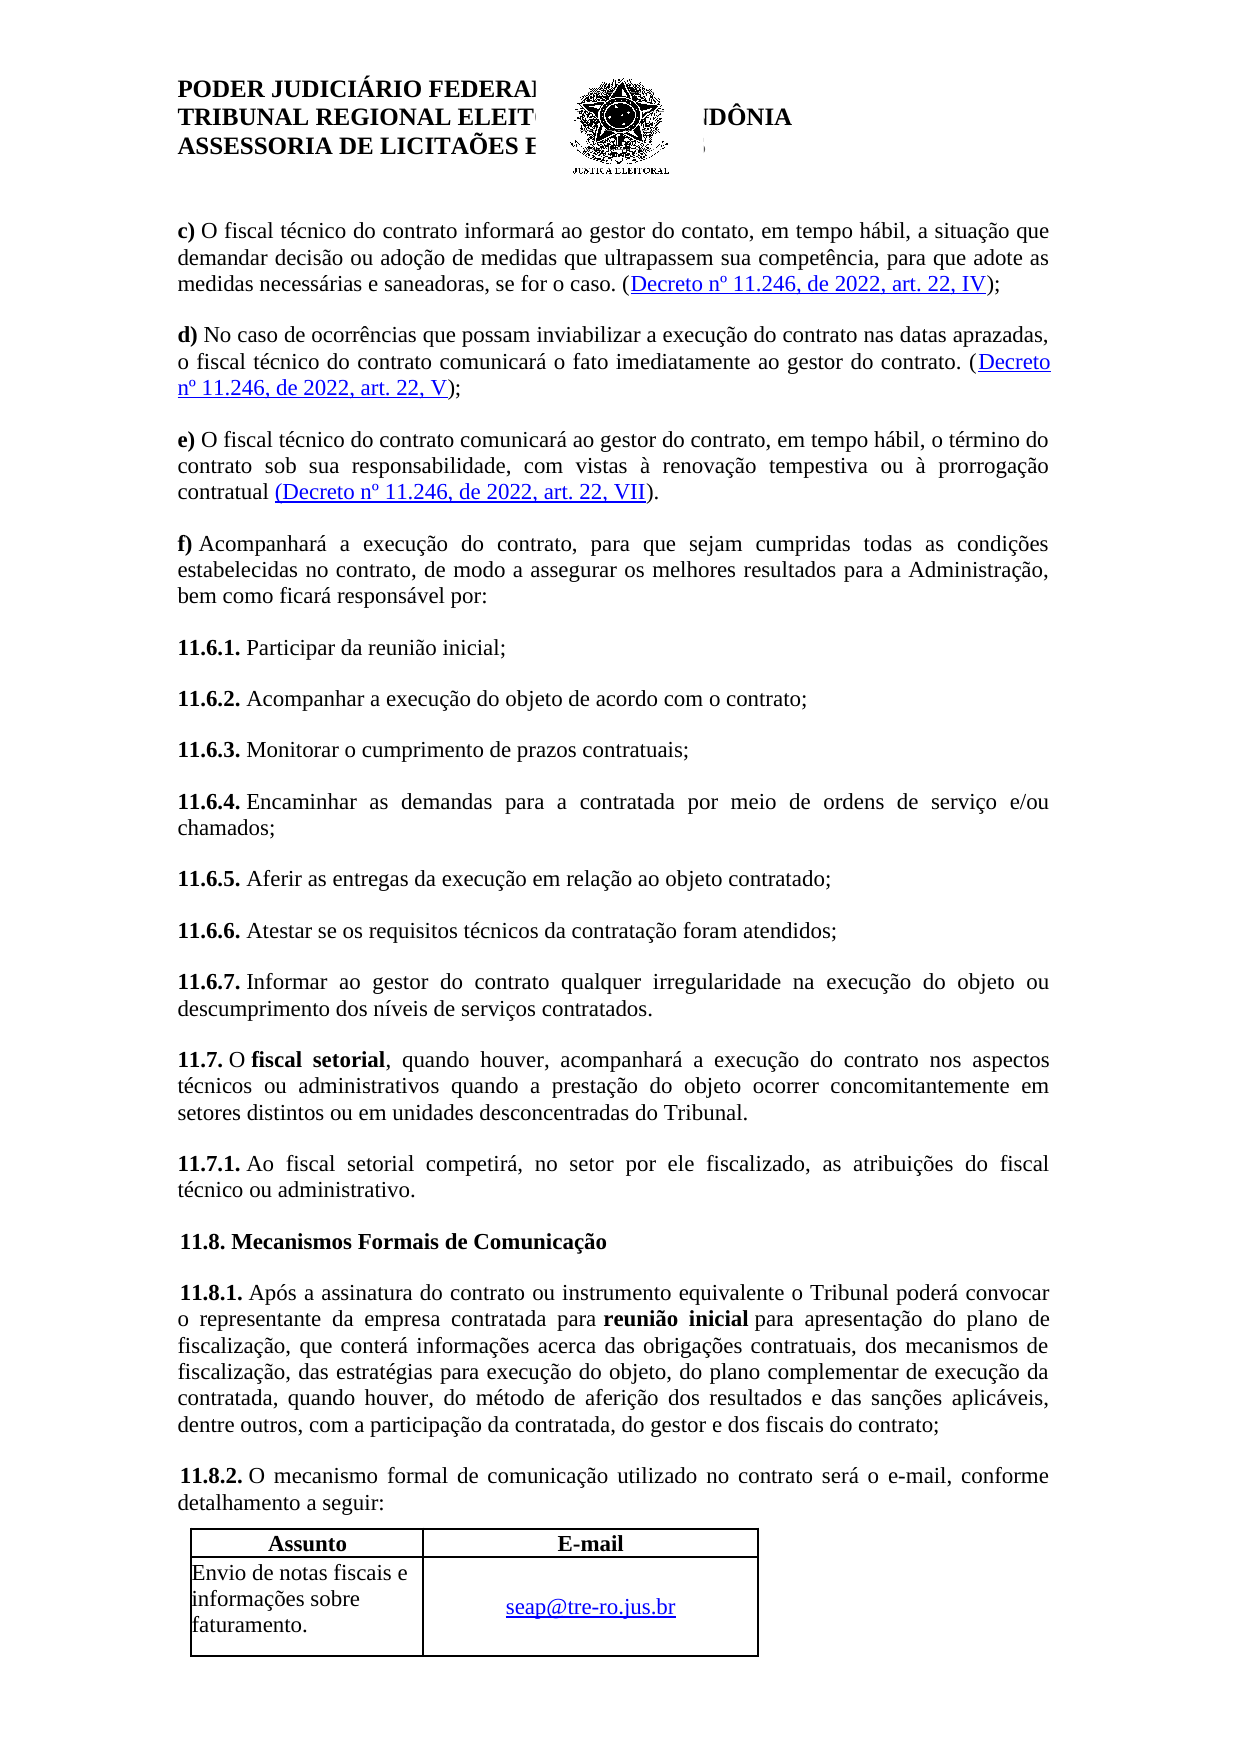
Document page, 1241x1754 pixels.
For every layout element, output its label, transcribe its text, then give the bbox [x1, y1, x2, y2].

text 11.6.2. Acompanhar a execução do objeto de acordo com o contrato; [177, 685, 1051, 711]
text 11.6.5. Aferir as entregas da execução em relação ao objeto contratado; [177, 866, 1051, 892]
text 11.6.7. Informar ao gestor do contrato qualquer irregularidade na execução do objeto ou descumprimento dos níveis de serviços contratados. [177, 968, 1051, 1021]
text c) O fiscal técnico do contrato informará ao gestor do contato, em tempo hábil, a situação que demandar decisão ou adoção de medidas que ultrapassem sua competência, para que adote as medidas necessárias e saneadoras, se for o caso. (Decreto nº 11.246, de 2022, art. 22, IV); [177, 217, 1051, 297]
text f) Acompanhará a execução do contrato, para que sejam cumpridas todas as condições estabelecidas no contrato, de modo a assegurar os melhores resultados para a Administração, bem como ficará responsável por: [177, 530, 1051, 609]
text d) No caso de ocorrências que possam inviabilizar a execução do contrato nas datas aprazadas, o fiscal técnico do contrato comunicará o fato imediatamente ao gestor do contrato. (Decreto nº 11.246, de 2022, art. 22, V); [177, 322, 1051, 401]
text 11.8.2. O mecanismo formal de comunicação utilizado no contrato será o e-mail, conforme detalhamento a seguir: [177, 1462, 1051, 1515]
text 11.6.4. Encaminhar as demandas para a contratada por meio de ordens de serviço e/ou chamados; [177, 788, 1051, 841]
table_header E-mail [424, 1530, 757, 1556]
text e) O fiscal técnico do contrato comunicará ao gestor do contrato, em tempo hábil, o término do contrato sob sua responsabilidade, com vistas à renovação tempestiva ou à prorrogação contratual (Decreto nº 11.246, de 2022, art. 22, VII). [177, 426, 1051, 505]
table_header Assunto [192, 1530, 422, 1556]
text 11.7.1. Ao fiscal setorial competirá, no setor por ele fiscalizado, as atribuições do fiscal técnico ou administrativo. [177, 1150, 1051, 1203]
text 11.8. Mecanismos Formais de Comunicação [177, 1228, 1051, 1254]
text 11.6.6. Atestar se os requisitos técnicos da contratação foram atendidos; [177, 917, 1051, 943]
text 11.6.3. Monitorar o cumprimento de prazos contratuais; [177, 736, 1051, 763]
text 11.6.1. Participar da reunião inicial; [177, 634, 1051, 660]
table_cell seap@tre-ro.jus.br [424, 1558, 757, 1655]
text 11.8.1. Após a assinatura do contrato ou instrumento equivalente o Tribunal poderá convocar o representante da empresa contratada para reunião inicial para apresentação do plano de fiscalização, que conterá informações acerca das obrigações contratuais, dos mecanismos de fiscalização, das estratégias para execução do objeto, do plano complementar de execução da contratada, quando houver, do método de aferição dos resultados e das sanções aplicáveis, dentre outros, com a participação da contratada, do gestor e dos fiscais do contrato; [177, 1279, 1051, 1437]
text 11.7. O fiscal setorial, quando houver, acompanhará a execução do contrato nos aspectos técnicos ou administrativos quando a prestação do objeto ocorrer concomitantemente em setores distintos ou em unidades desconcentradas do Tribunal. [177, 1046, 1051, 1125]
table_cell Envio de notas fiscais e informações sobre faturamento. [192, 1558, 422, 1655]
